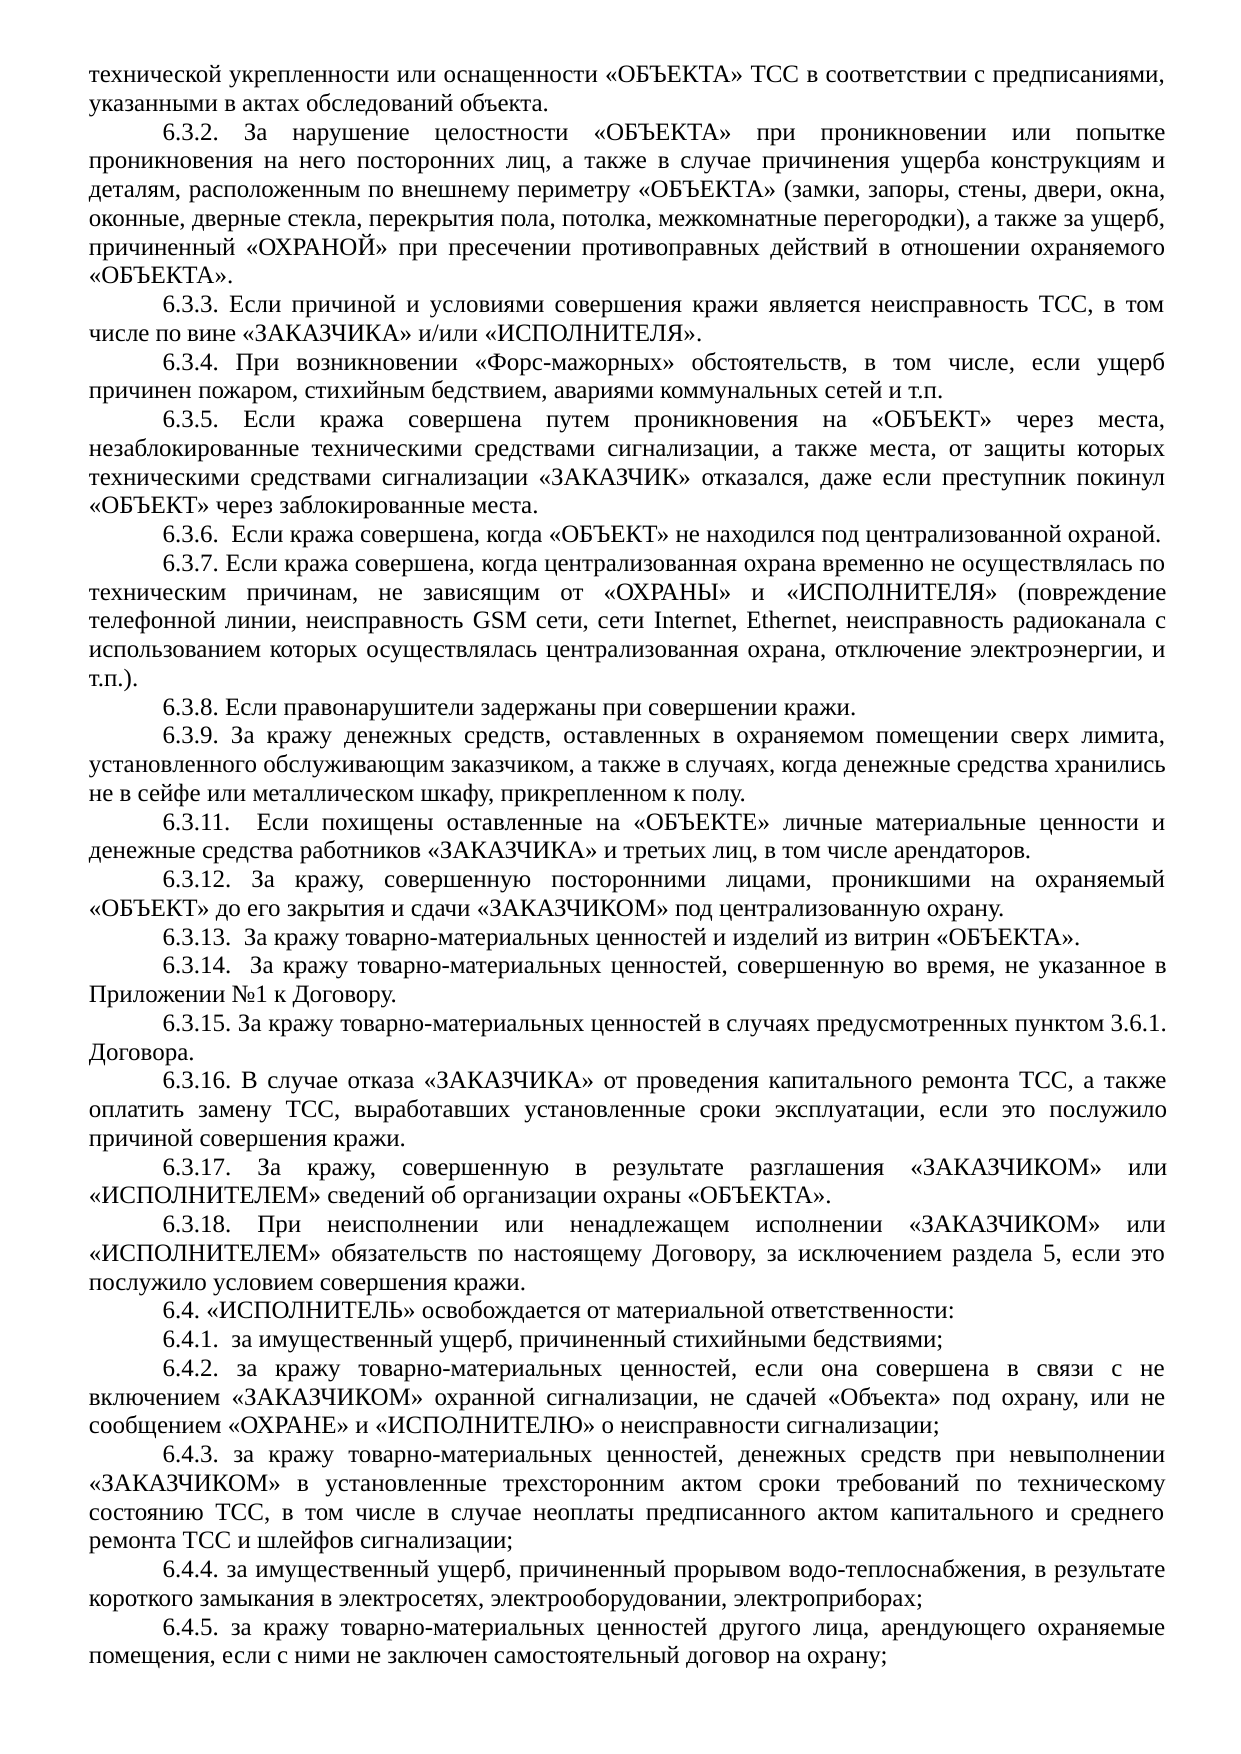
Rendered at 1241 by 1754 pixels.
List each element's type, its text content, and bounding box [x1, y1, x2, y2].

text 6.3.4. При возникновении «Форс-мажорных» обстоятельств, в том числе, если ущерб причинен пожаром, стихийным бедствием, авариями коммунальных сетей и т.п. [89, 347, 1166, 404]
text 6.3.7. Если кража совершена, когда централизованная охрана временно не осуществлялась по техническим причинам, не зависящим от «ОХРАНЫ» и «ИСПОЛНИТЕЛЯ» (повреждение телефонной линии, неисправность GSM сети, сети Internet, Ethernet, неисправность радиоканала c использованием которых осуществлялась централизованная охрана, отключение электроэнергии, и т.п.). [89, 548, 1166, 692]
text 6.3.3. Если причиной и условиями совершения кражи является неисправность ТСС, в том числе по вине «ЗАКАЗЧИКА» и/или «ИСПОЛНИТЕЛЯ». [89, 289, 1166, 347]
text 6.4. «ИСПОЛНИТЕЛЬ» освобождается от материальной ответственности: [89, 1295, 1168, 1324]
text 6.4.4. за имущественный ущерб, причиненный прорывом водо-теплоснабжения, в результате короткого замыкания в электросетях, электрооборудовании, электроприборах; [89, 1554, 1166, 1612]
text 6.3.5. Если кража совершена путем проникновения на «ОБЪЕКТ» через места, незаблокированные техническими средствами сигнализации, а также места, от защиты которых техническими средствами сигнализации «ЗАКАЗЧИК» отказался, даже если преступник покинул «ОБЪЕКТ» через заблокированные места. [89, 404, 1166, 519]
text 6.3.11. Если похищены оставленные на «ОБЪЕКТЕ» личные материальные ценности и денежные средства работников «ЗАКАЗЧИКА» и третьих лиц, в том числе арендаторов. [89, 807, 1166, 864]
text технической укрепленности или оснащенности «ОБЪЕКТА» ТСС в соответствии с предписаниями, указанными в актах обследований объекта. [89, 59, 1166, 117]
text 6.3.16. В случае отказа «ЗАКАЗЧИКА» от проведения капитального ремонта ТСС, а также оплатить замену ТСС, выработавших установленные сроки эксплуатации, если это послужило причиной совершения кражи. [89, 1065, 1168, 1152]
text 6.3.8. Если правонарушители задержаны при совершении кражи. [89, 692, 1166, 720]
text 6.3.12. За кражу, совершенную посторонними лицами, проникшими на охраняемый «ОБЪЕКТ» до его закрытия и сдачи «ЗАКАЗЧИКОМ» под централизованную охрану. [89, 864, 1166, 922]
text 6.4.3. за кражу товарно-материальных ценностей, денежных средств при невыполнении «ЗАКАЗЧИКОМ» в установленные трехсторонним актом сроки требований по техническому состоянию ТСС, в том числе в случае неоплаты предписанного актом капитального и среднего ремонта ТСС и шлейфов сигнализации; [89, 1439, 1166, 1554]
text 6.3.6. Если кража совершена, когда «ОБЪЕКТ» не находился под централизованной охраной. [89, 519, 1166, 548]
text 6.3.9. За кражу денежных средств, оставленных в охраняемом помещении сверх лимита, установленного обслуживающим заказчиком, а также в случаях, когда денежные средства хранились не в сейфе или металлическом шкафу, прикрепленном к полу. [89, 720, 1166, 807]
text 6.3.17. За кражу, совершенную в результате разглашения «ЗАКАЗЧИКОМ» или «ИСПОЛНИТЕЛЕМ» сведений об организации охраны «ОБЪЕКТА». [89, 1152, 1168, 1209]
text 6.3.15. За кражу товарно-материальных ценностей в случаях предусмотренных пунктом 3.6.1. Договора. [89, 1008, 1168, 1065]
text 6.4.2. за кражу товарно-материальных ценностей, если она совершена в связи с не включением «ЗАКАЗЧИКОМ» охранной сигнализации, не сдачей «Объекта» под охрану, или не сообщением «ОХРАНЕ» и «ИСПОЛНИТЕЛЮ» о неисправности сигнализации; [89, 1353, 1166, 1439]
text 6.3.18. При неисполнении или ненадлежащем исполнении «ЗАКАЗЧИКОМ» или «ИСПОЛНИТЕЛЕМ» обязательств по настоящему Договору, за исключением раздела 5, если это послужило условием совершения кражи. [89, 1209, 1166, 1295]
text 6.4.5. за кражу товарно-материальных ценностей другого лица, арендующего охраняемые помещения, если с ними не заключен самостоятельный договор на охрану; [89, 1612, 1166, 1669]
text 6.3.14. За кражу товарно-материальных ценностей, совершенную во время, не указанное в Приложении №1 к Договору. [89, 950, 1168, 1008]
text 6.4.1. за имущественный ущерб, причиненный стихийными бедствиями; [89, 1324, 1166, 1353]
text 6.3.13. За кражу товарно-материальных ценностей и изделий из витрин «ОБЪЕКТА». [89, 922, 1168, 950]
text 6.3.2. За нарушение целостности «ОБЪЕКТА» при проникновении или попытке проникновения на него посторонних лиц, а также в случае причинения ущерба конструкциям и деталям, расположенным по внешнему периметру «ОБЪЕКТА» (замки, запоры, стены, двери, окна, оконные, дверные стекла, перекрытия пола, потолка, межкомнатные перегородки), а также за ущерб, причиненный «ОХРАНОЙ» при пресечении противоправных действий в отношении охраняемого «ОБЪЕКТА». [89, 117, 1166, 289]
